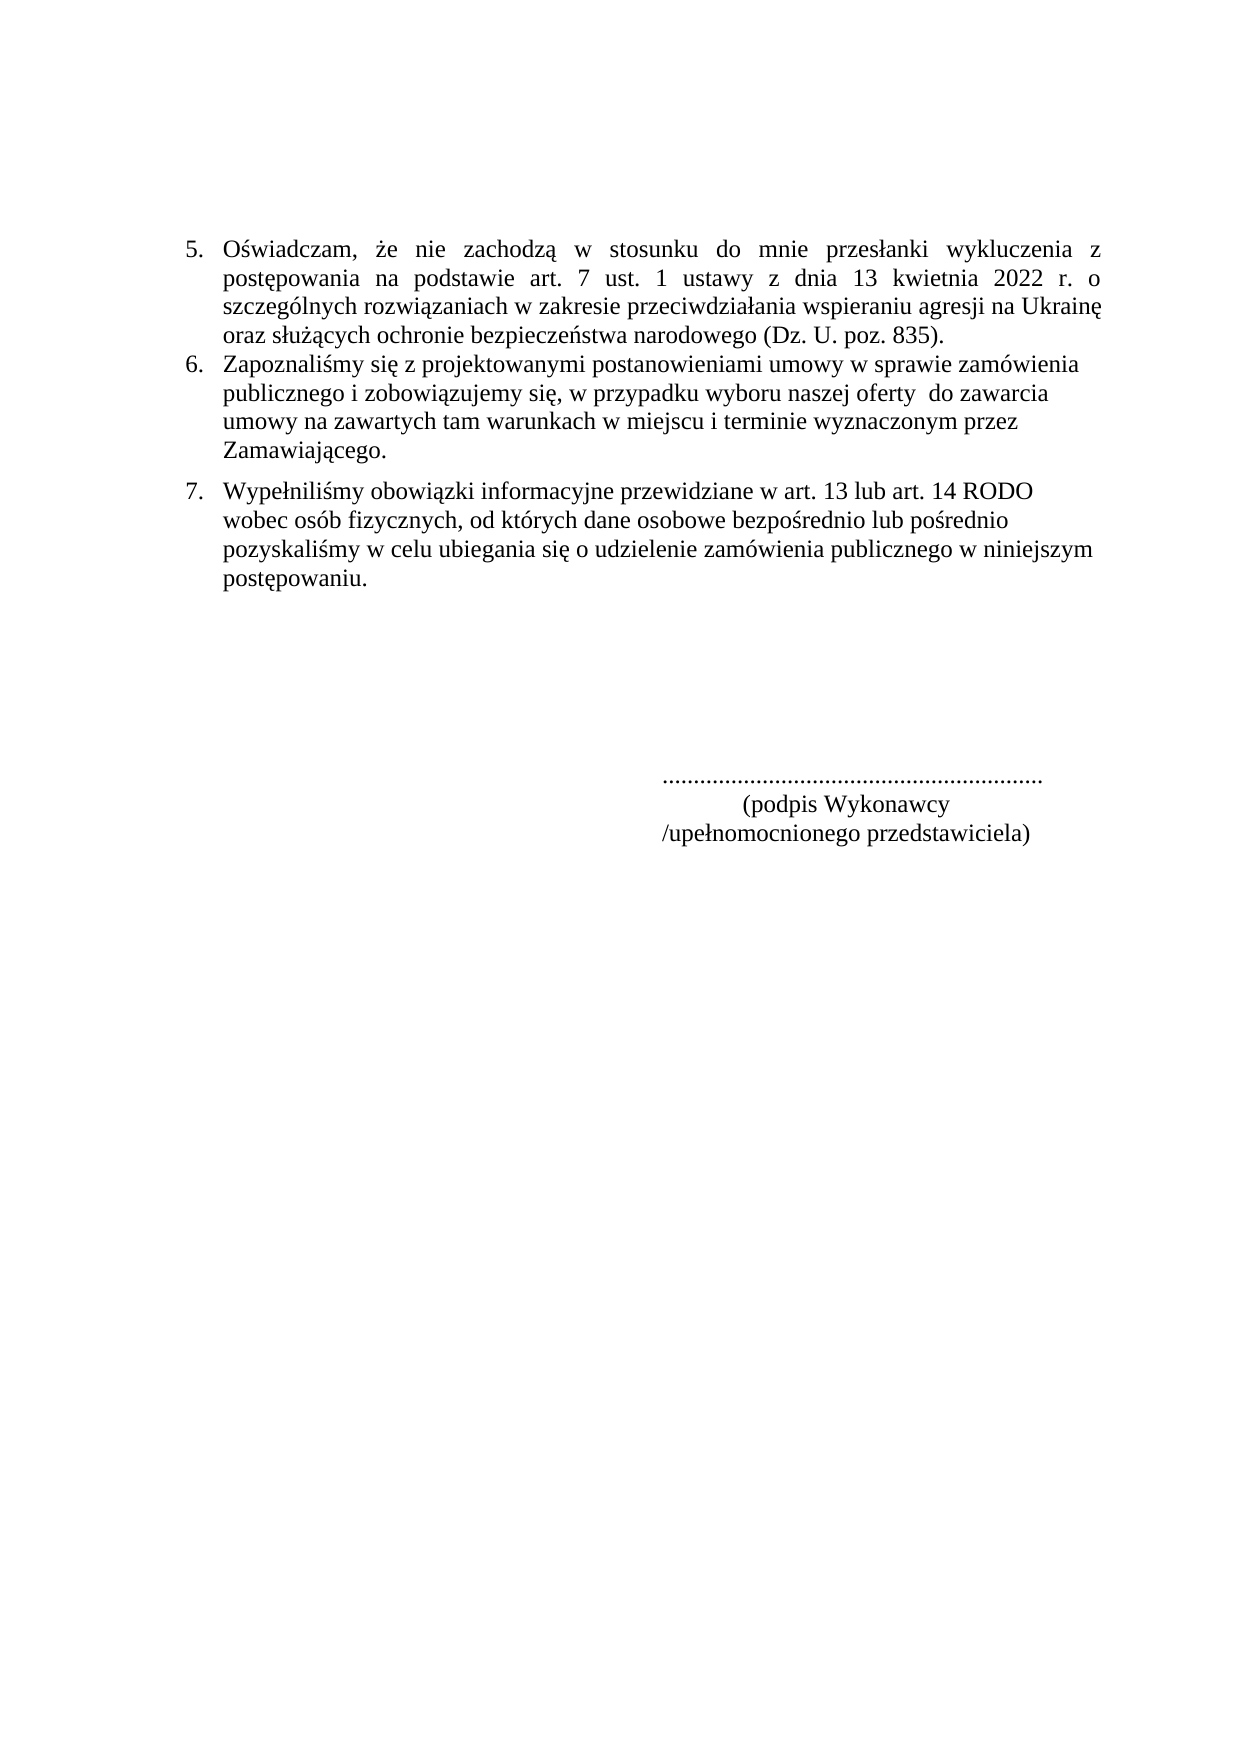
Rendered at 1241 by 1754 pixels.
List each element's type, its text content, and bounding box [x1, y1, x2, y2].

text (podpis Wykonawcy [148, 789, 1102, 818]
text /upełnomocnionego przedstawiciela) [148, 818, 1102, 846]
list Oświadczam, że nie zachodzą w stosunku do mnie przesłanki wykluczenia z postępowania na podstawie art. 7 ust. 1 ustawy z dnia 13 kwietnia 2022 r. o szczególnych rozwiązaniach w zakresie przeciwdziałania wspieraniu agresji na Ukrainę oraz służących ochronie bezpieczeństwa narodowego (Dz. U. poz. 835). [185, 234, 1102, 349]
list Wypełniliśmy obowiązki informacyjne przewidziane w art. 13 lub art. 14 RODO wobec osób fizycznych, od których dane osobowe bezpośrednio lub pośrednio pozyskaliśmy w celu ubiegania się o udzielenie zamówienia publicznego w niniejszym postępowaniu. [185, 476, 1102, 591]
list Zapoznaliśmy się z projektowanymi postanowieniami umowy w sprawie zamówienia publicznego i zobowiązujemy się, w przypadku wyboru naszej oferty do zawarcia umowy na zawartych tam warunkach w miejscu i terminie wyznaczonym przez Zamawiającego. [185, 349, 1102, 464]
text ............................................................. [148, 760, 1102, 789]
